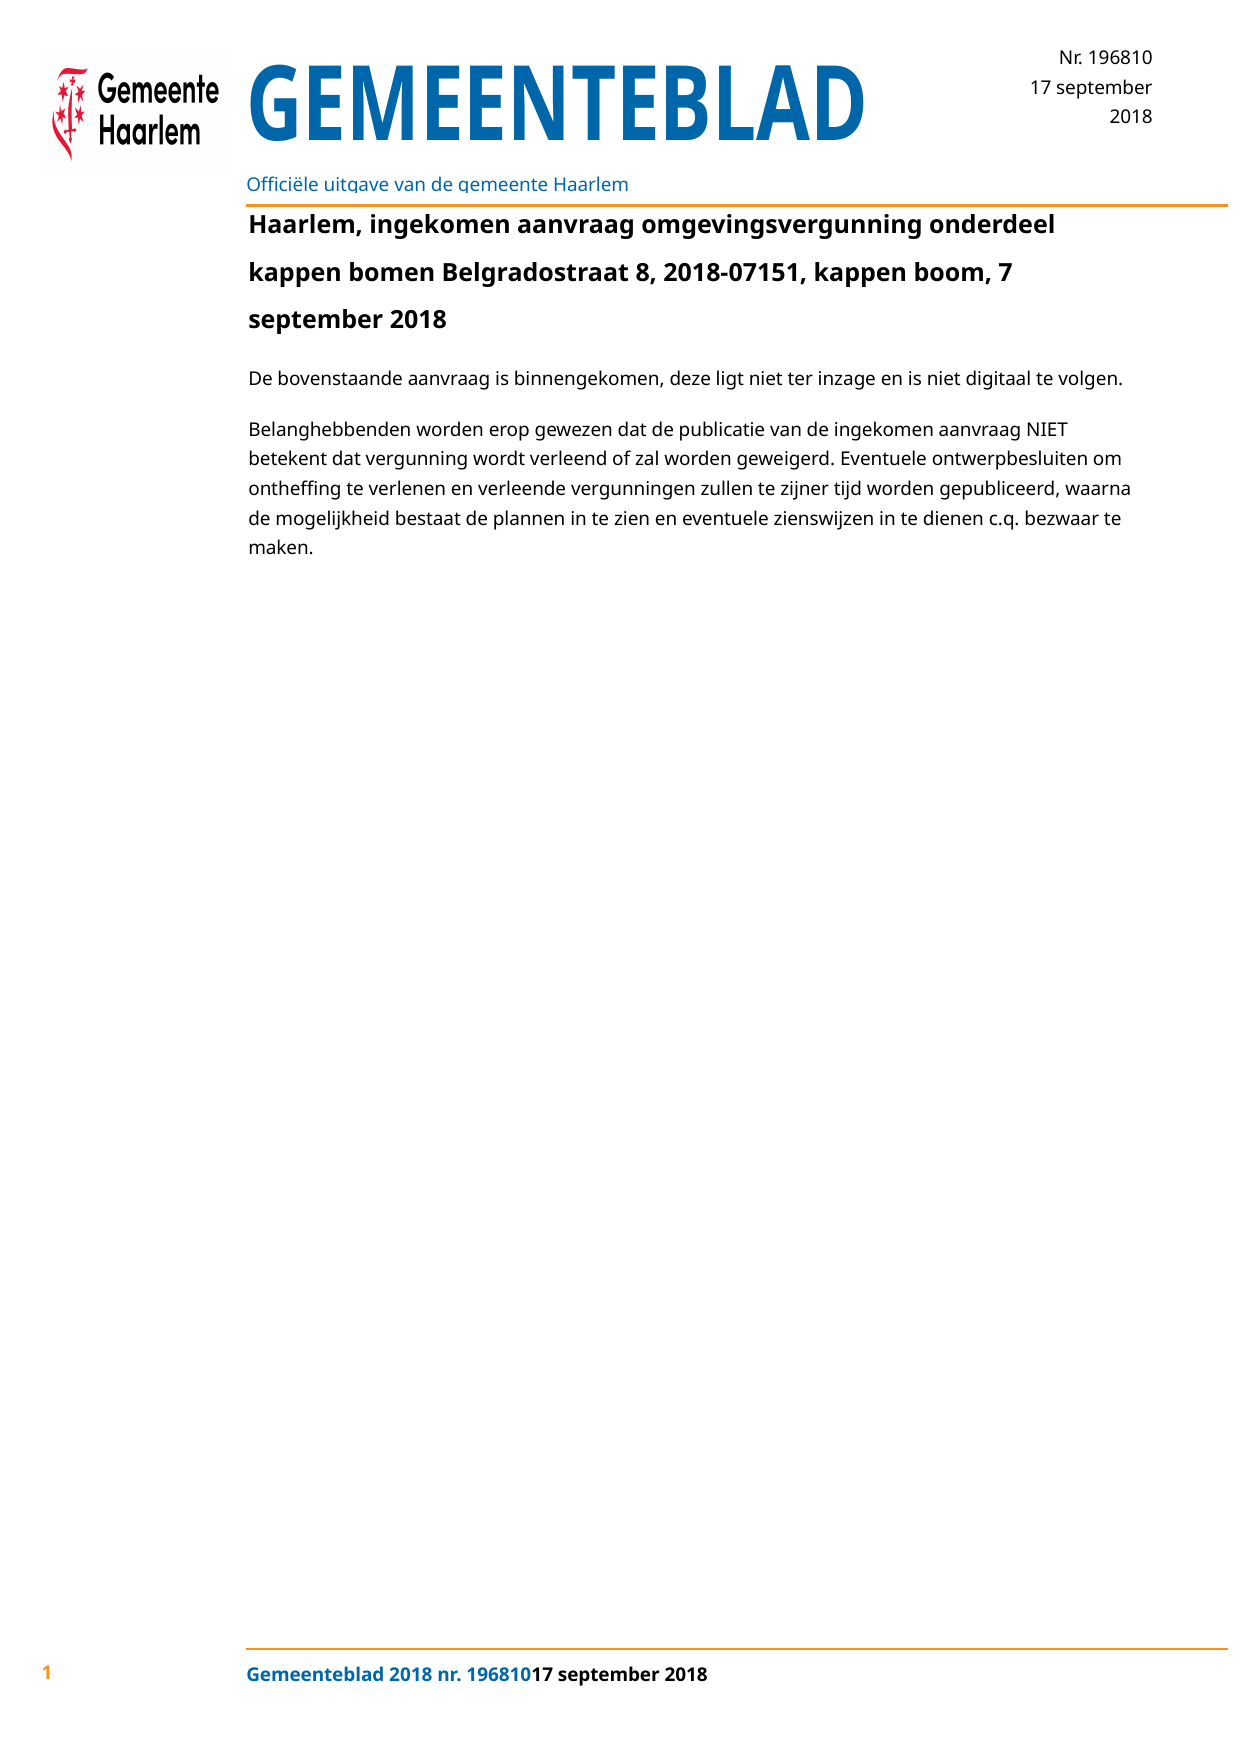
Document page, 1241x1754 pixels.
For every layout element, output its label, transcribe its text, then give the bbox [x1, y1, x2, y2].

picture [41, 47, 231, 172]
text Belanghebbenden worden erop gewezen dat de publicatie van de ingekomen aanvraag NIET betekent dat vergunning wordt verleend of zal worden geweigerd. Eventuele ontwerpbesluiten om ontheffing te verlenen en verleende vergunningen zullen te zijner tijd worden gepubliceerd, waarna de mogelijkheid bestaat de plannen in te zien en eventuele zienswijzen in te dienen c.q. bezwaar te maken. [248, 416, 1152, 560]
text Haarlem, ingekomen aanvraag omgevingsvergunning onderdeel kappen bomen Belgradostraat 8, 2018-07151, kappen boom, 7 september 2018 [248, 207, 1152, 336]
text De bovenstaande aanvraag is binnengekomen, deze ligt niet ter inzage en is niet digitaal te volgen. [248, 366, 1152, 391]
